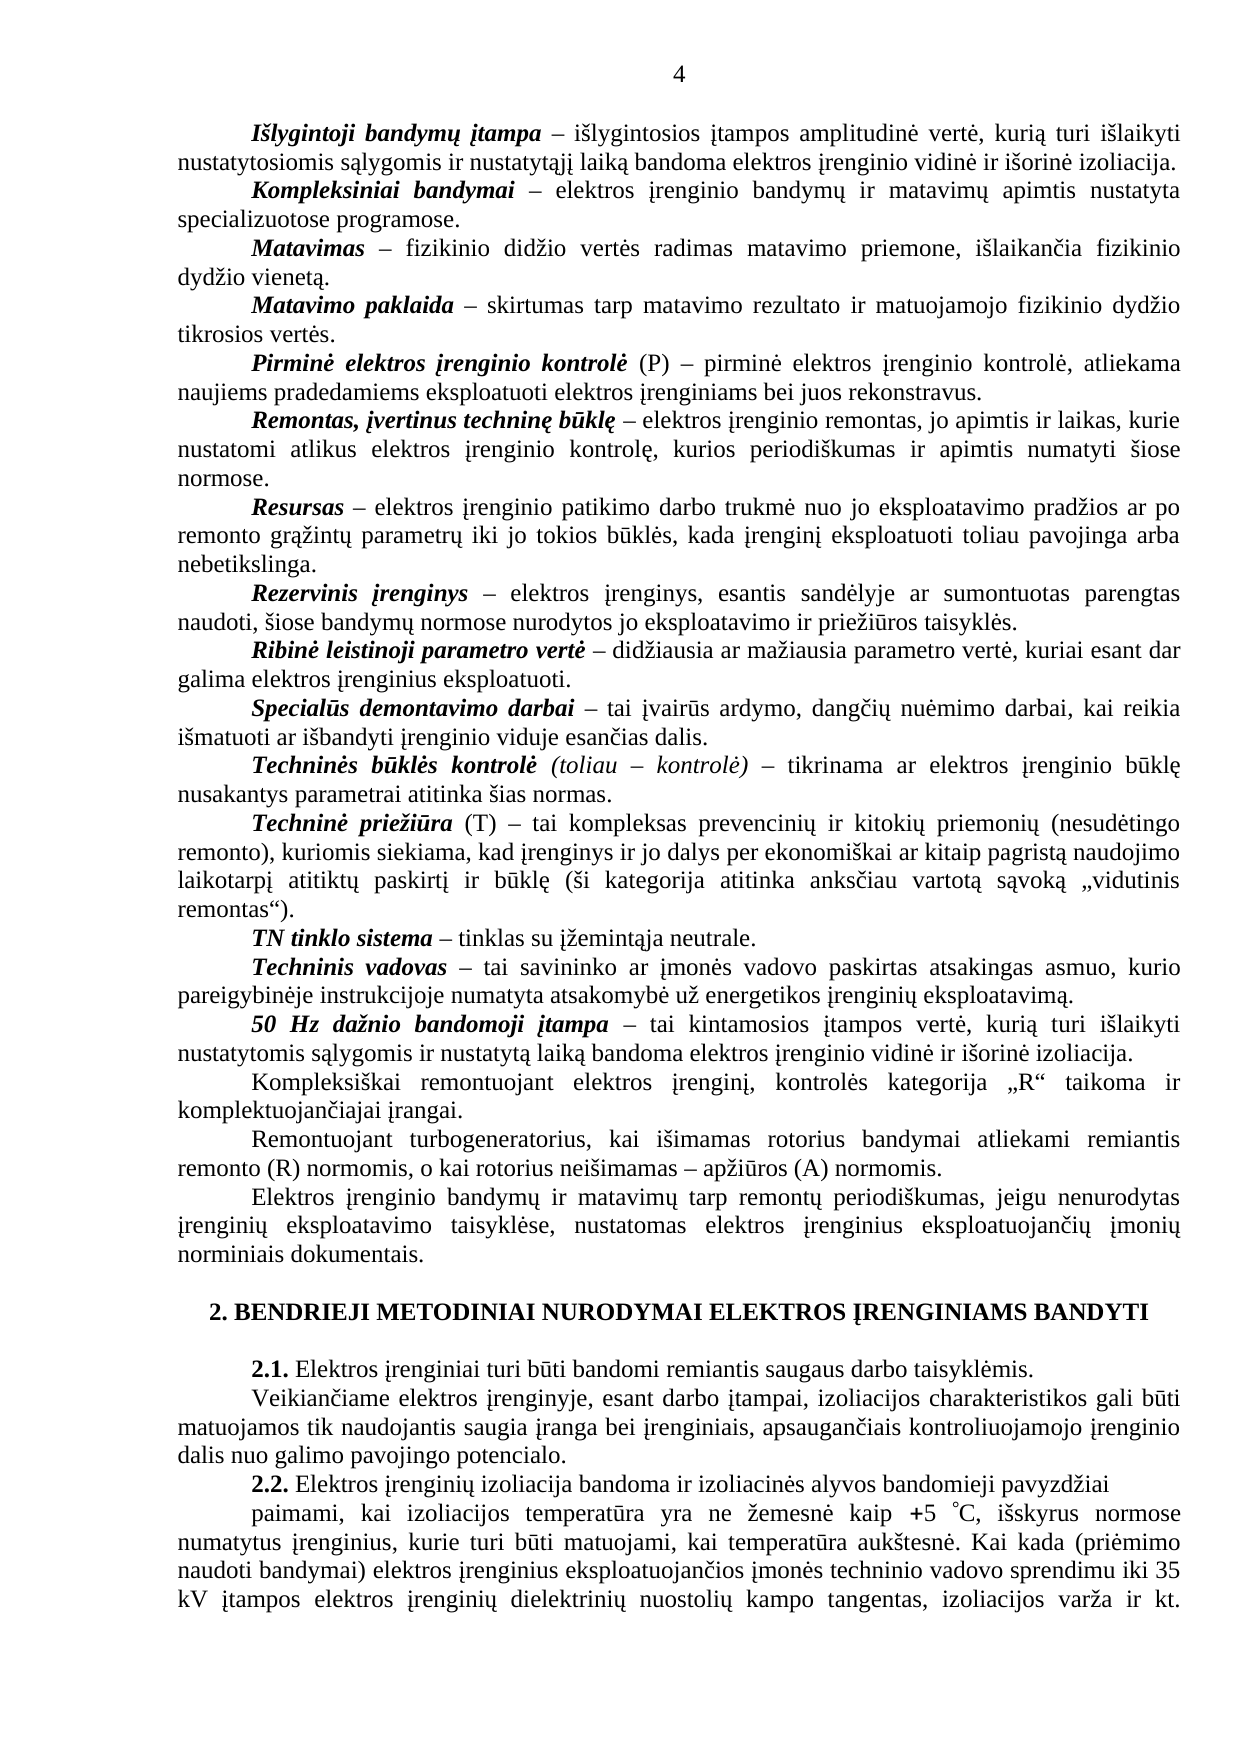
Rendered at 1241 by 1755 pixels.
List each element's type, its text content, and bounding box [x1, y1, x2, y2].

text Remontas, įvertinus techninę būklę – elektros įrenginio remontas, jo apimtis ir laikas, kurie nustatomi atlikus elektros įrenginio kontrolę, kurios periodiškumas ir apimtis numatyti šiose normose. [177, 406, 1181, 492]
text Techninė priežiūra (T) – tai kompleksas prevencinių ir kitokių priemonių (nesudėtingo remonto), kuriomis siekiama, kad įrenginys ir jo dalys per ekonomiškai ar kitaip pagristą naudojimo laikotarpį atitiktų paskirtį ir būklę (ši kategorija atitinka anksčiau vartotą sąvoką „vidutinis remontas“). [177, 808, 1181, 923]
text Ribinė leistinoji parametro vertė – didžiausia ar mažiausia parametro vertė, kuriai esant dar galima elektros įrenginius eksploatuoti. [177, 636, 1181, 693]
text Rezervinis įrenginys – elektros įrenginys, esantis sandėlyje ar sumontuotas parengtas naudoti, šiose bandymų normose nurodytos jo eksploatavimo ir priežiūros taisyklės. [177, 578, 1181, 636]
text Kompleksiškai remontuojant elektros įrenginį, kontrolės kategorija „R“ taikoma ir komplektuojančiajai įrangai. [177, 1067, 1181, 1124]
text Techninis vadovas – tai savininko ar įmonės vadovo paskirtas atsakingas asmuo, kurio pareigybinėje instrukcijoje numatyta atsakomybė už energetikos įrenginių eksploatavimą. [177, 952, 1181, 1009]
text TN tinklo sistema – tinklas su įžemintąja neutrale. [177, 923, 1181, 952]
text Specialūs demontavimo darbai – tai įvairūs ardymo, dangčių nuėmimo darbai, kai reikia išmatuoti ar išbandyti įrenginio viduje esančias dalis. [177, 693, 1181, 751]
text Matavimo paklaida – skirtumas tarp matavimo rezultato ir matuojamojo fizikinio dydžio tikrosios vertės. [177, 291, 1181, 348]
text Resursas – elektros įrenginio patikimo darbo trukmė nuo jo eksploatavimo pradžios ar po remonto grąžintų parametrų iki jo tokios būklės, kada įrenginį eksploatuoti toliau pavojinga arba nebetikslinga. [177, 492, 1181, 578]
text Matavimas – fizikinio didžio vertės radimas matavimo priemone, išlaikančia fizikinio dydžio vienetą. [177, 233, 1181, 291]
text Kompleksiniai bandymai – elektros įrenginio bandymų ir matavimų apimtis nustatyta specializuotose programose. [177, 176, 1181, 233]
text 2.1. Elektros įrenginiai turi būti bandomi remiantis saugaus darbo taisyklėmis. [177, 1354, 1181, 1383]
text Techninės būklės kontrolė (toliau – kontrolė) – tikrinama ar elektros įrenginio būklę nusakantys parametrai atitinka šias normas. [177, 751, 1181, 808]
text Veikiančiame elektros įrenginyje, esant darbo įtampai, izoliacijos charakteristikos gali būti matuojamos tik naudojantis saugia įranga bei įrenginiais, apsaugančiais kontroliuojamojo įrenginio dalis nuo galimo pavojingo potencialo. [177, 1383, 1181, 1469]
text 50 Hz dažnio bandomoji įtampa – tai kintamosios įtampos vertė, kurią turi išlaikyti nustatytomis sąlygomis ir nustatytą laiką bandoma elektros įrenginio vidinė ir išorinė izoliacija. [177, 1009, 1181, 1067]
text Pirminė elektros įrenginio kontrolė (P) – pirminė elektros įrenginio kontrolė, atliekama naujiems pradedamiems eksploatuoti elektros įrenginiams bei juos rekonstravus. [177, 348, 1181, 406]
text paimami, kai izoliacijos temperatūra yra ne žemesnė kaip 5 C, išskyrus normose numatytus įrenginius, kurie turi būti matuojami, kai temperatūra aukštesnė. Kai kada (priėmimo naudoti bandymai) elektros įrenginius eksploatuojančios įmonės techninio vadovo sprendimu iki 35 kV įtampos elektros įrenginių dielektrinių nuostolių kampo tangentas, izoliacijos varža ir kt. [177, 1498, 1181, 1613]
text Elektros įrenginio bandymų ir matavimų tarp remontų periodiškumas, jeigu nenurodytas įrenginių eksploatavimo taisyklėse, nustatomas elektros įrenginius eksploatuojančių įmonių norminiais dokumentais. [177, 1182, 1181, 1268]
text Išlygintoji bandymų įtampa – išlygintosios įtampos amplitudinė vertė, kurią turi išlaikyti nustatytosiomis sąlygomis ir nustatytąjį laiką bandoma elektros įrenginio vidinė ir išorinė izoliacija. [177, 118, 1181, 176]
text 2. BENDRIEJI METODINIAI NURODYMAI ELEKTROS ĮRENGINIAMS BANDYTI [177, 1297, 1181, 1326]
text Remontuojant turbogeneratorius, kai išimamas rotorius bandymai atliekami remiantis remonto (R) normomis, o kai rotorius neišimamas – apžiūros (A) normomis. [177, 1124, 1181, 1182]
text 2.2. Elektros įrenginių izoliacija bandoma ir izoliacinės alyvos bandomieji pavyzdžiai [177, 1469, 1181, 1498]
